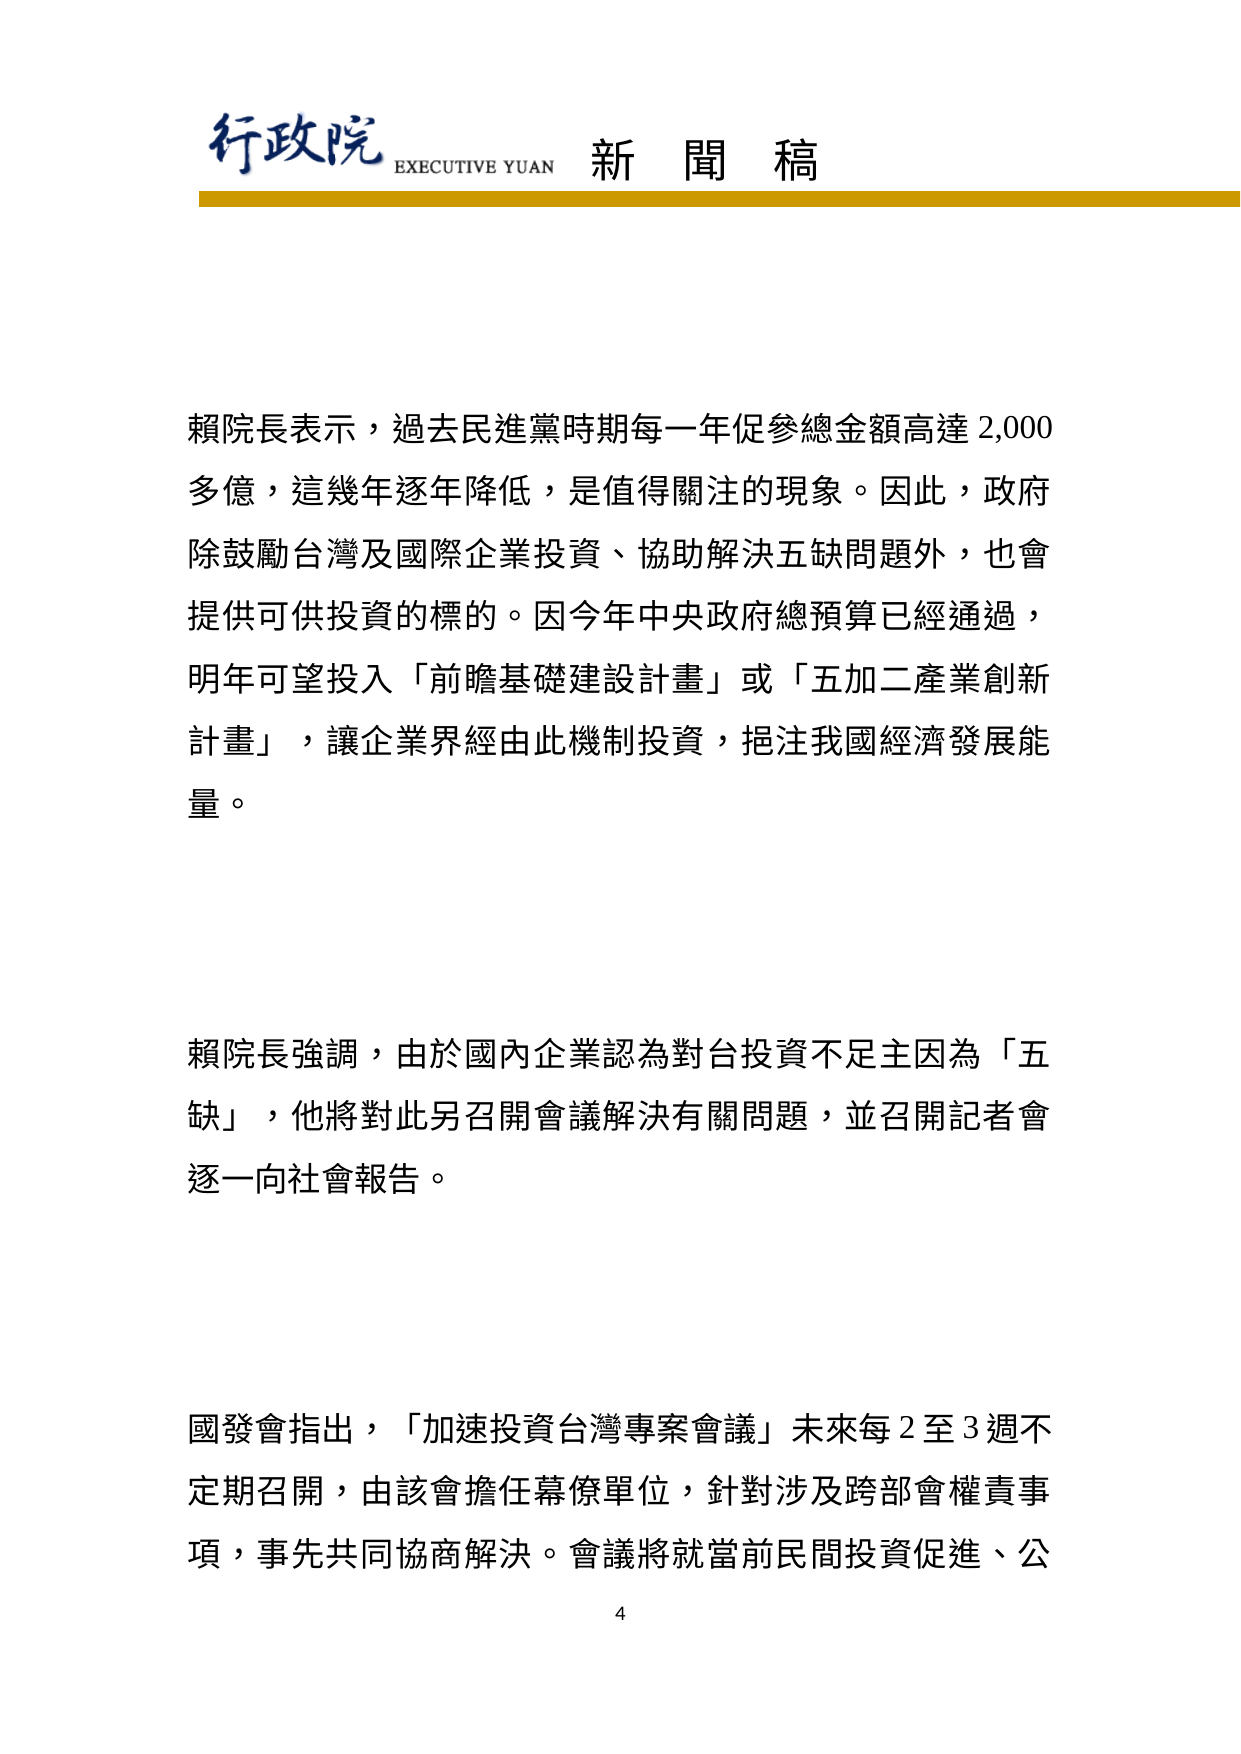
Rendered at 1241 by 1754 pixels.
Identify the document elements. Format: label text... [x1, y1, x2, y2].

text 國發會指出，「加速投資台灣專案會議」未來每2至3週不定期召開，由該會擔任幕僚單位，針對涉及跨部會權責事項，事先共同協商解決。會議將就當前民間投資促進、公 [187, 1385, 1053, 1572]
text 賴院長表示，過去民進黨時期每一年促參總金額高達2,000多億，這幾年逐年降低，是值得關注的現象。因此，政府除鼓勵台灣及國際企業投資、協助解決五缺問題外，也會提供可供投資的標的。因今年中央政府總預算已經通過，明年可望投入「前瞻基礎建設計畫」或「五加二產業創新計畫」，讓企業界經由此機制投資，挹注我國經濟發展能量。 [187, 385, 1053, 822]
text 賴院長強調，由於國內企業認為對台投資不足主因為「五缺」，他將對此另召開會議解決有關問題，並召開記者會逐一向社會報告。 [187, 1010, 1053, 1197]
